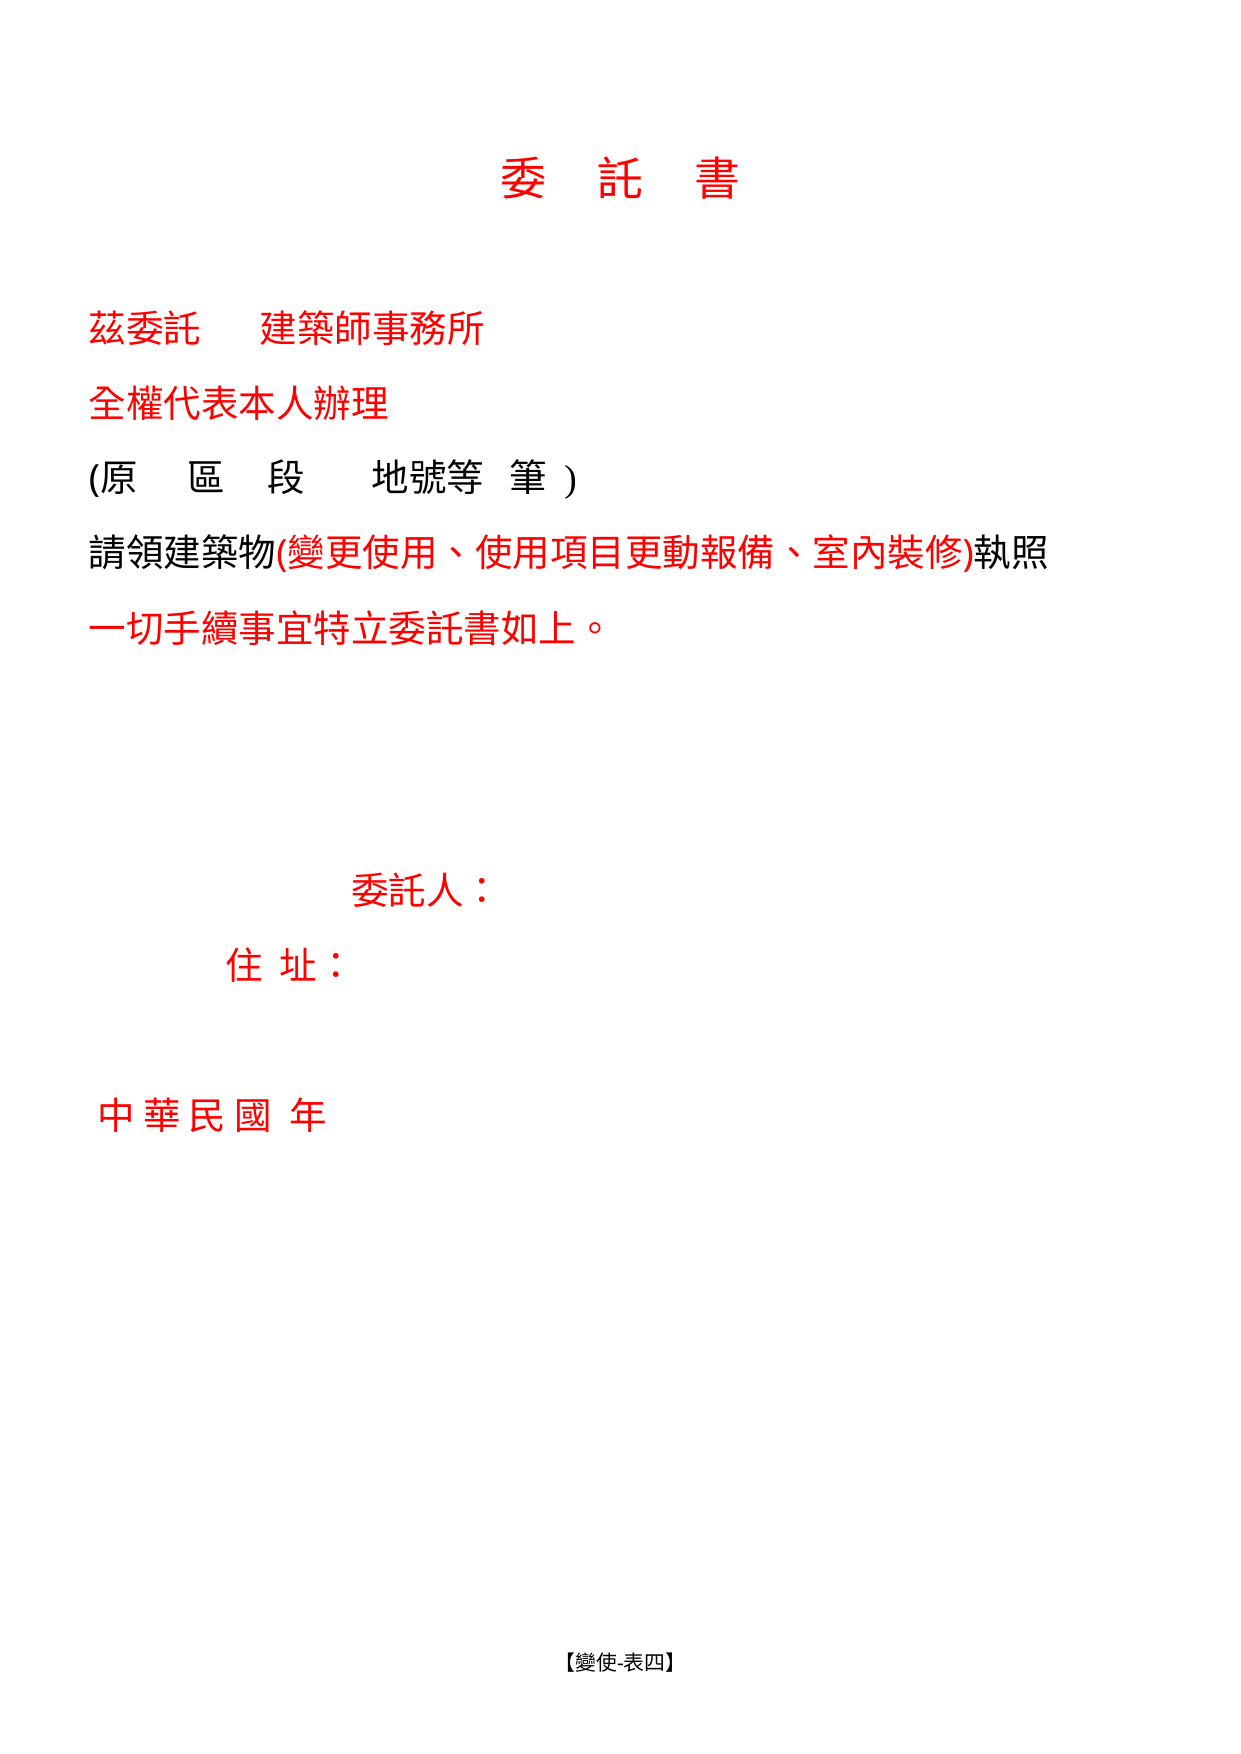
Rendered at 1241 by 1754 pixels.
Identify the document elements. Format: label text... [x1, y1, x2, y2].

text (原 區 段 地號等 筆 ) [89, 434, 1152, 509]
text 全權代表本人辦理 [89, 359, 1152, 434]
text 茲委託 建築師事務所 [89, 284, 1152, 359]
text 住 址： [89, 921, 1152, 996]
text 請領建築物(變更使用、使用項目更動報備、室內裝修)執照 [89, 509, 1152, 584]
text 委託人： [89, 846, 1152, 921]
text 委 託 書 [89, 134, 1152, 209]
text 中 華 民 國 年 [89, 1071, 1152, 1146]
text 一切手續事宜特立委託書如上。 [89, 584, 1152, 659]
